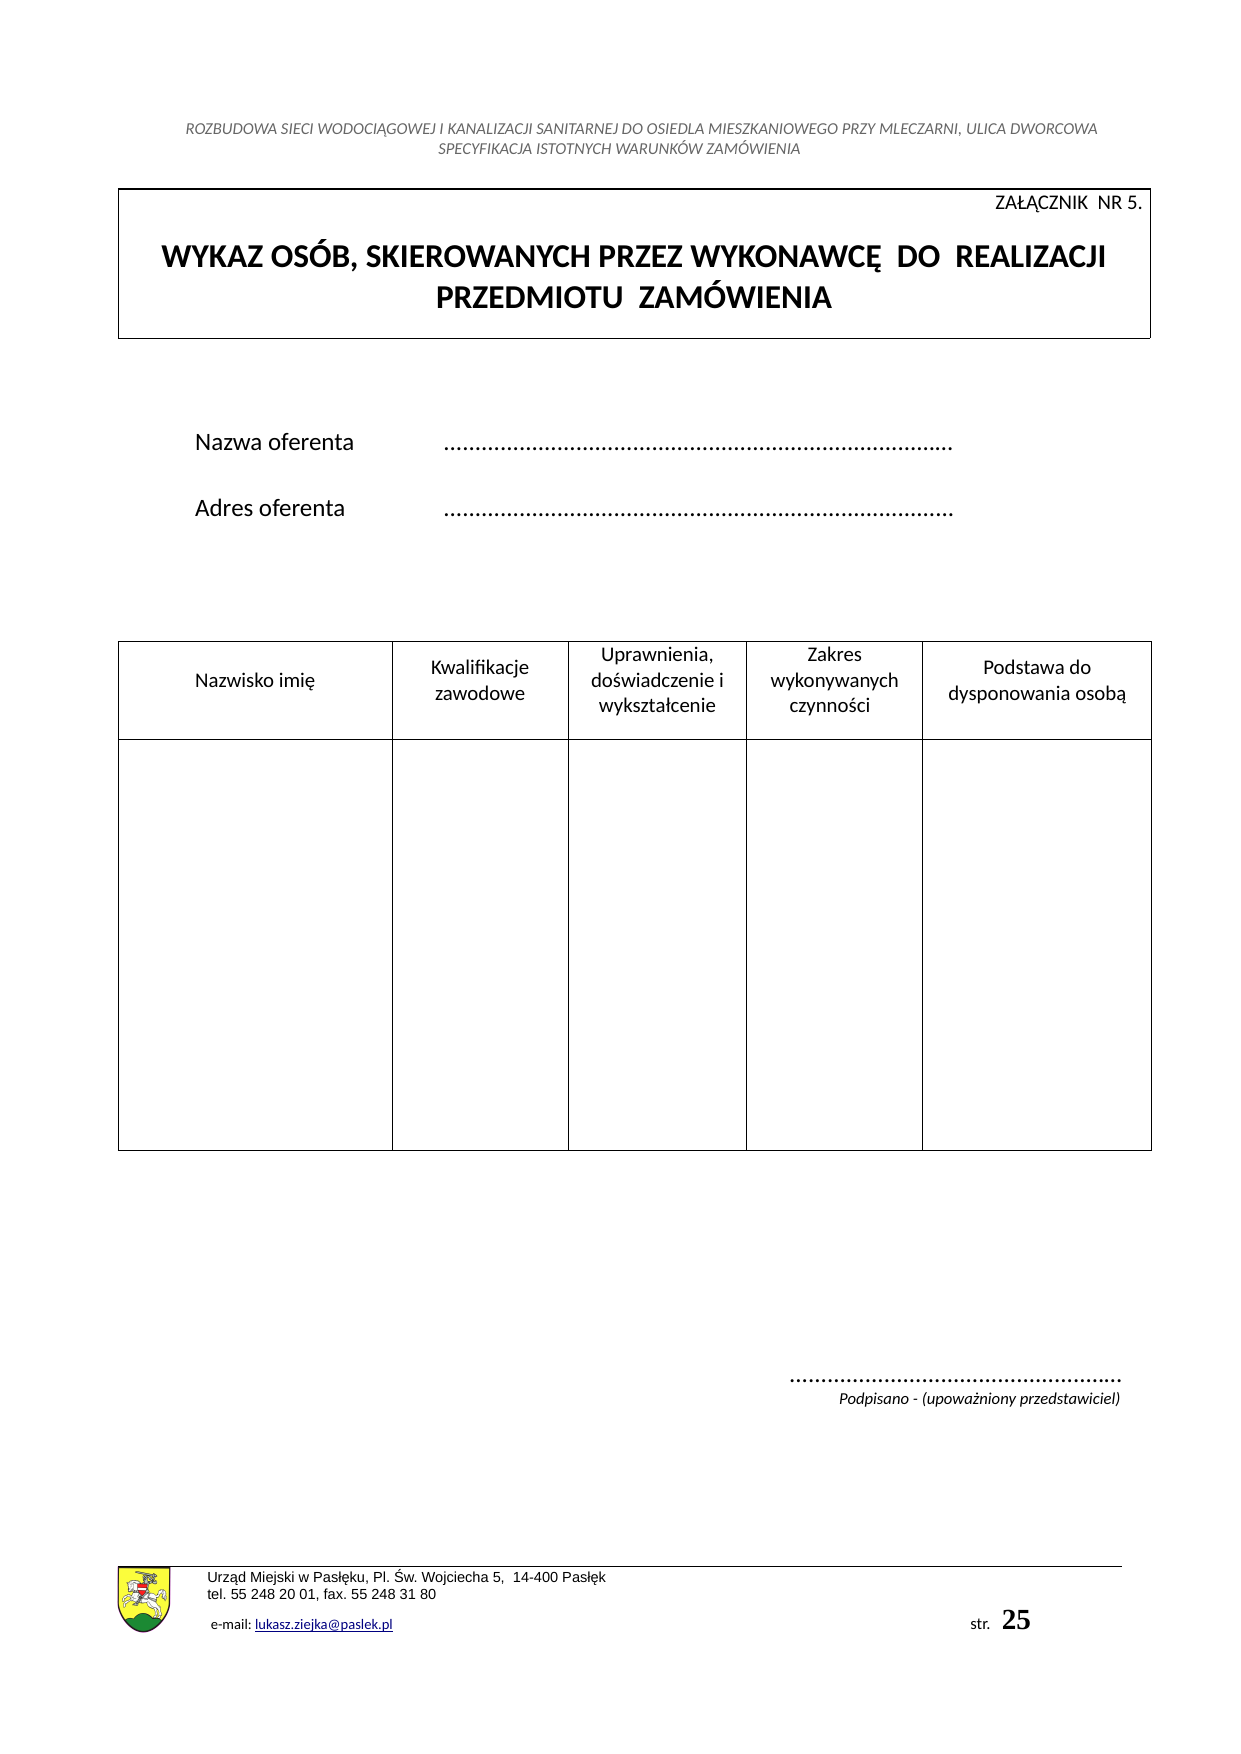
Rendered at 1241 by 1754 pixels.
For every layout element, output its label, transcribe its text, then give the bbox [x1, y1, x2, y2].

table_cell [747, 740, 922, 1150]
table_header Zakres wykonywanych czynności [747, 642, 922, 739]
text Podpisano - (upoważniony przedstawiciel) [118, 1389, 1122, 1409]
table_cell [119, 740, 392, 1150]
table_cell [393, 740, 568, 1150]
table_cell [569, 740, 746, 1150]
table_header Uprawnienia, doświadczenie i wykształcenie [569, 642, 746, 739]
picture [117, 1566, 171, 1633]
table_header Kwalifikacje zawodowe [393, 642, 568, 739]
text ..................................................… [118, 1358, 1122, 1389]
table_cell [923, 740, 1151, 1150]
table_header Nazwisko imię [119, 642, 392, 739]
table_header ZAŁĄCZNIK NR 5. WYKAZ OSÓB, SKIEROWANYCH PRZEZ WYKONAWCĘ DO REALIZACJI PRZEDMIOTU ZAMÓWIENIA [119, 190, 1150, 337]
text Adres oferenta ................................................................................. [195, 492, 1122, 523]
table_header Podstawa do dysponowania osobą [923, 642, 1151, 739]
text Nazwa oferenta ..............................................................................… [195, 427, 1122, 457]
